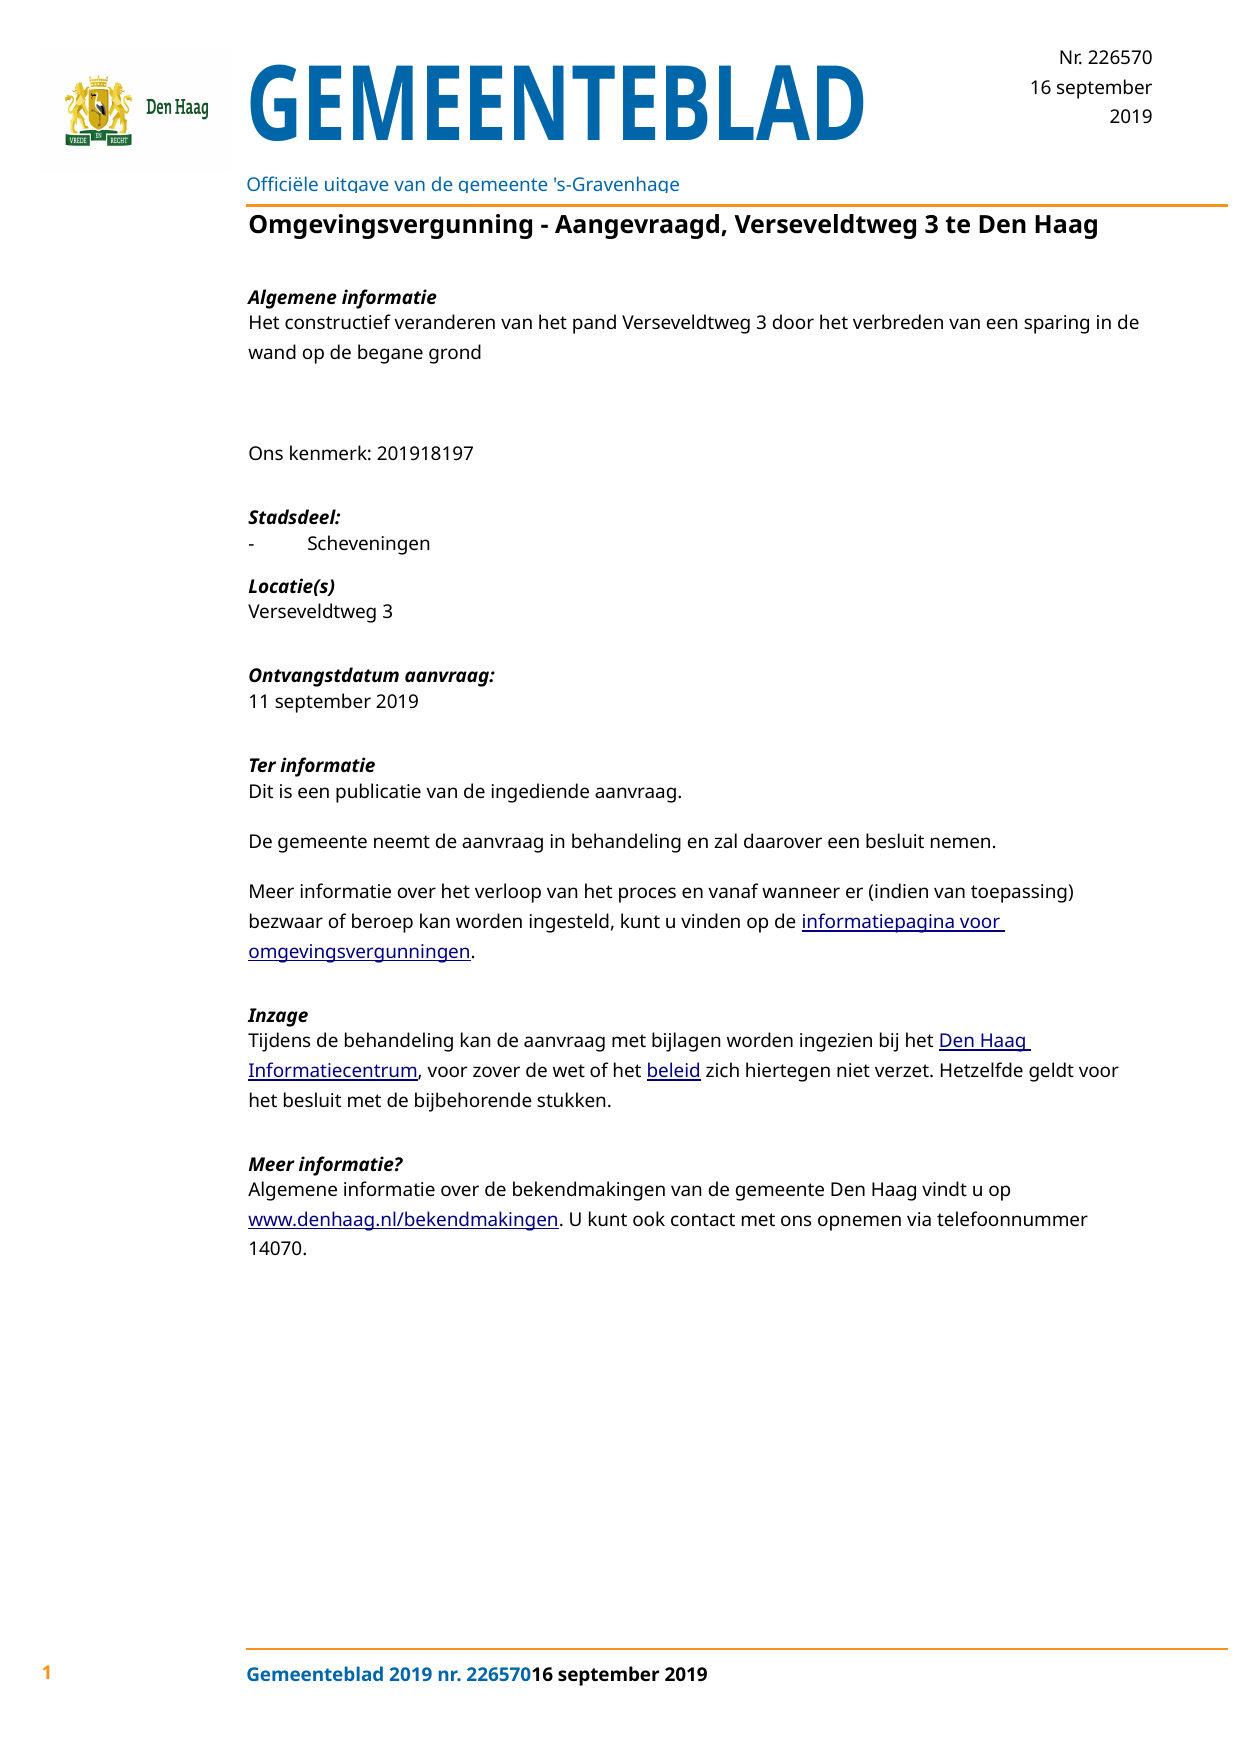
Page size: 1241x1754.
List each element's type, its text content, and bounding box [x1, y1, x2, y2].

text Locatie(s) [248, 573, 1152, 598]
picture [41, 47, 231, 172]
text Dit is een publicatie van de ingediende aanvraag. [248, 778, 1152, 804]
text Verseveldtweg 3 [248, 598, 1152, 624]
text 11 september 2019 [248, 688, 1152, 714]
text Omgevingsvergunning - Aangevraagd, Verseveldtweg 3 te Den Haag [248, 207, 1152, 241]
text Ter informatie [248, 752, 1152, 778]
text Inzage [248, 1002, 1152, 1028]
text Meer informatie over het verloop van het proces en vanaf wanneer er (indien van toepassing) bezwaar of beroep kan worden ingesteld, kunt u vinden op de informatiepagina voor omgevingsvergunningen. [248, 879, 1152, 964]
text Tijdens de behandeling kan de aanvraag met bijlagen worden ingezien bij het Den Haag Informatiecentrum, voor zover de wet of het beleid zich hiertegen niet verzet. Hetzelfde geldt voor het besluit met de bijbehorende stukken. [248, 1028, 1152, 1112]
text Ontvangstdatum aanvraag: [248, 662, 1152, 688]
text Stadsdeel: [248, 504, 1152, 530]
text Het constructief veranderen van het pand Verseveldtweg 3 door het verbreden van een sparing in de wand op de begane grond [248, 309, 1152, 365]
text Algemene informatie [248, 284, 1152, 309]
text De gemeente neemt de aanvraag in behandeling en zal daarover een besluit nemen. [248, 828, 1152, 854]
text Algemene informatie over de bekendmakingen van de gemeente Den Haag vindt u op www.denhaag.nl/bekendmakingen. U kunt ook contact met ons opnemen via telefoonnummer 14070. [248, 1176, 1152, 1261]
text Meer informatie? [248, 1151, 1152, 1176]
text Ons kenmerk: 201918197 [248, 440, 1152, 466]
list Scheveningen [248, 530, 1152, 555]
